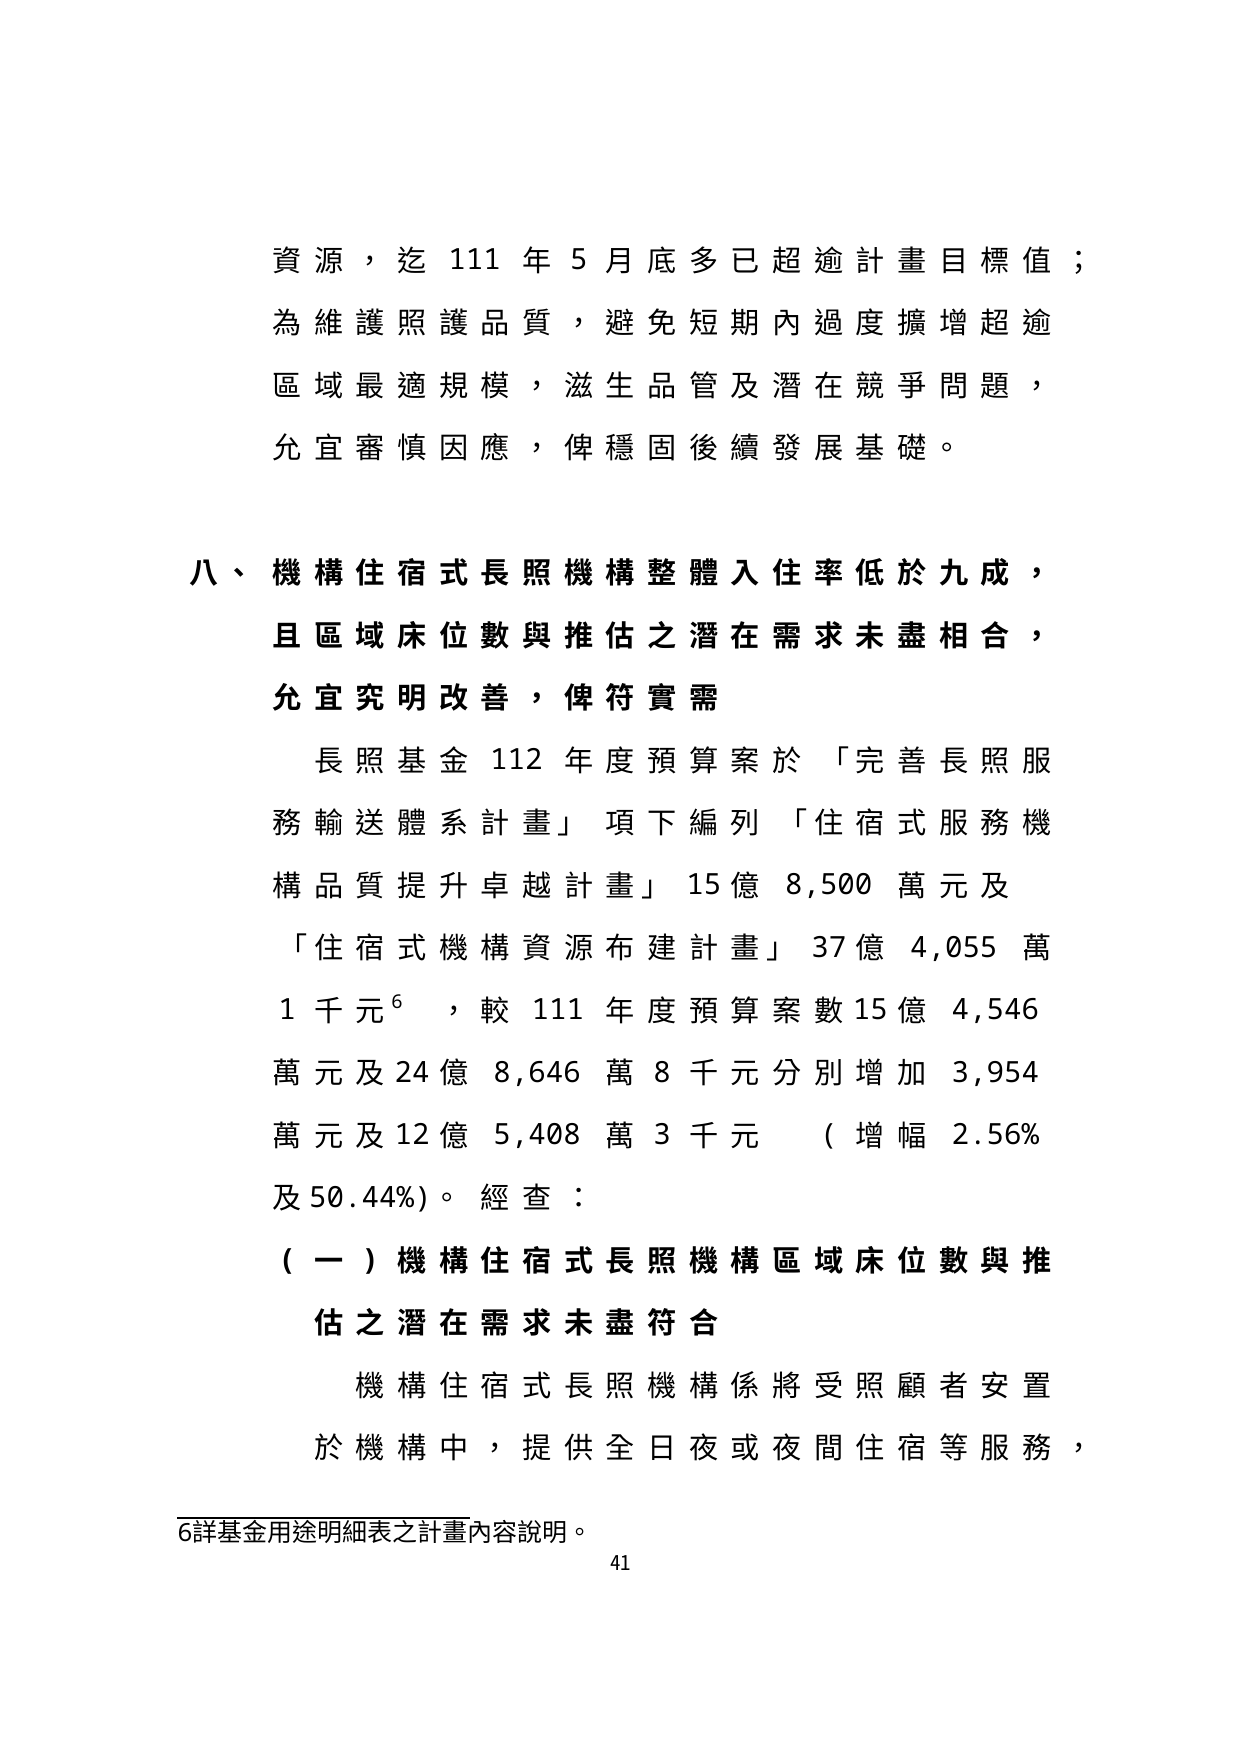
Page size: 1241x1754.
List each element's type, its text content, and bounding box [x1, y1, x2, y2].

text 長照基金112年度預算案於「完善長照服務輸送體系計畫」項下編列「住宿式服務機構品質提升卓越計畫」15億8,500萬元及「住宿式機構資源布建計畫」37億4,055萬1千元，較111年度預算案數15億4,546萬元及24億8,646萬8千元分別增加3,954萬元及12億5,408萬3千元 (增幅2.56%及50.44%)。經查： [242, 717, 1058, 1217]
text 詳基金用途明細表之計畫內容說明。 [177, 1518, 1063, 1547]
text 機構住宿式長照機構係將受照顧者安置於機構中，提供全日夜或夜間住宿等服務，其類型據衛福部網頁所載，包括老人福利機構、榮譽國民之家、身心障礙住宿式機構、一般護理之家、精神護理之家、機構住宿式服務類長照機構，及設有機構住宿式服務之綜合式服務類長照機構等。衛福部長照司以111年潛在需求人口，外送率20%設算需求，與111年5月底許可床數相較，整體部署床位已超逾需求，惟部分市縣仍不足；與開放床數相較，則尚有缺額1,403床，床位區域分布與推估需求不符，9個市縣有超額開放床位，13個市縣開放床位不足，其中臺北市許可及開放床位缺口數皆逾8千床(詳表1)，現行資源布建與推估潛在需求未盡符合。 [271, 1342, 1058, 1467]
text 綜上，為提供有照顧需求之失能民眾長照服務，支持家庭照顧能力，達到在地老化目標，長照計畫2.0規劃布建各類型社區服務資源，迄111年5月底多已超逾計畫目標值；為維護照護品質，避免短期內過度擴增超逾區域最適規模，滋生品管及潛在競爭問題，允宜審慎因應，俾穩固後續發展基礎。 [242, 217, 1058, 467]
text (一)機構住宿式長照機構區域床位數與推估之潛在需求未盡符合 [242, 1217, 1058, 1342]
text 八、機構住宿式長照機構整體入住率低於九成，且區域床位數與推估之潛在需求未盡相合，允宜究明改善，俾符實需 [183, 529, 1058, 717]
